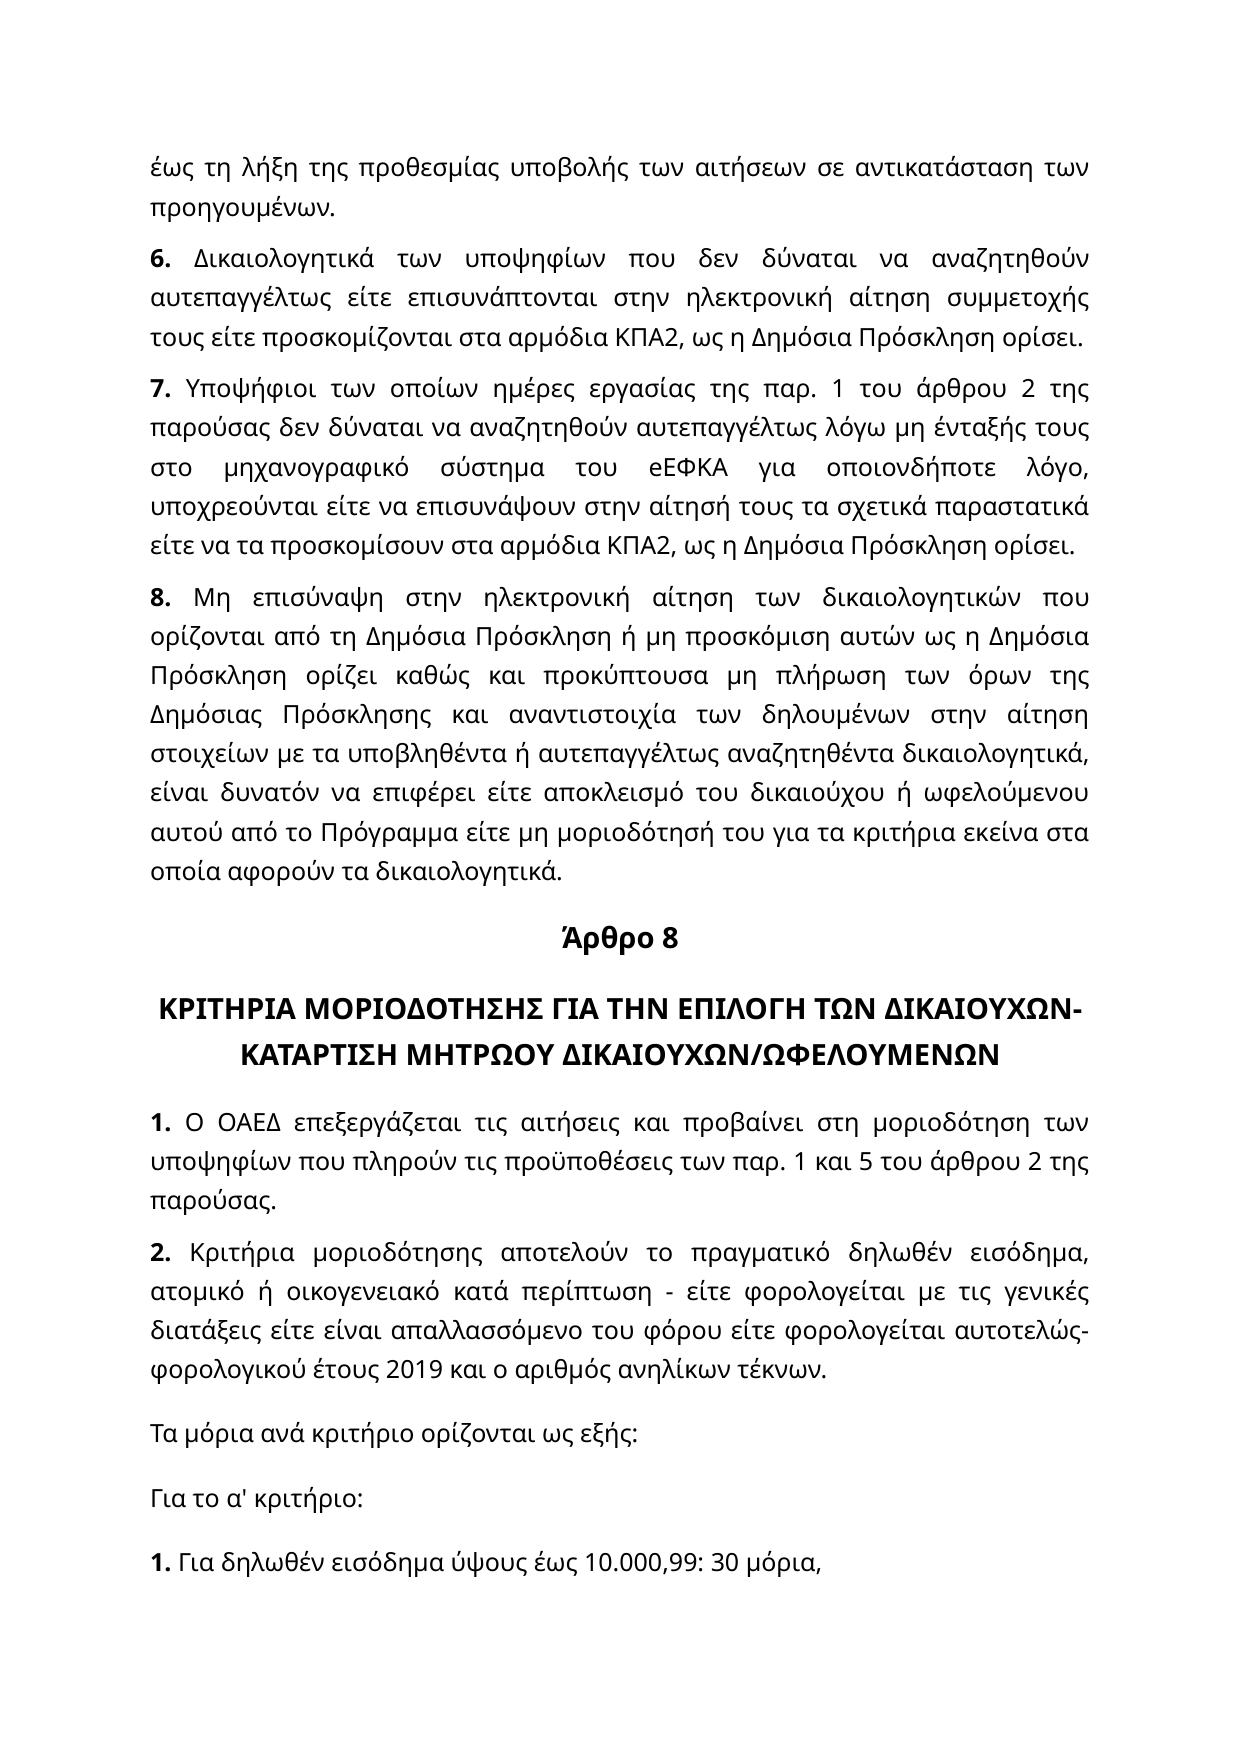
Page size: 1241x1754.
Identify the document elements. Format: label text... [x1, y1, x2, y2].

text 6. Δικαιολογητικά των υποψηφίων που δεν δύναται να αναζητηθούν αυτεπαγγέλτως είτε επισυνάπτονται στην ηλεκτρονική αίτηση συμμετοχής τους είτε προσκομίζονται στα αρμόδια ΚΠΑ2, ως η Δημόσια Πρόσκληση ορίσει. [150, 241, 1090, 353]
text 7. Υποψήφιοι των οποίων ημέρες εργασίας της παρ. 1 του άρθρου 2 της παρούσας δεν δύναται να αναζητηθούν αυτεπαγγέλτως λόγω μη ένταξής τους στο μηχανογραφικό σύστημα του eΕΦΚΑ για οποιονδήποτε λόγο, υποχρεούνται είτε να επισυνάψουν στην αίτησή τους τα σχετικά παραστατικά είτε να τα προσκομίσουν στα αρμόδια ΚΠΑ2, ως η Δημόσια Πρόσκληση ορίσει. [150, 371, 1090, 562]
text 1. Ο ΟΑΕΔ επεξεργάζεται τις αιτήσεις και προβαίνει στη μοριοδότηση των υποψηφίων που πληρούν τις προϋποθέσεις των παρ. 1 και 5 του άρθρου 2 της παρούσας. [150, 1104, 1090, 1217]
text 1. Για δηλωθέν εισόδημα ύψους έως 10.000,99: 30 μόρια, [150, 1544, 1090, 1578]
text 8. Μη επισύναψη στην ηλεκτρονική αίτηση των δικαιολογητικών που ορίζονται από τη Δημόσια Πρόσκληση ή μη προσκόμιση αυτών ως η Δημόσια Πρόσκληση ορίζει καθώς και προκύπτουσα μη πλήρωση των όρων της Δημόσιας Πρόσκλησης και αναντιστοιχία των δηλουμένων στην αίτηση στοιχείων με τα υποβληθέντα ή αυτεπαγγέλτως αναζητηθέντα δικαιολογητικά, είναι δυνατόν να επιφέρει είτε αποκλεισμό του δικαιούχου ή ωφελούμενου αυτού από το Πρόγραμμα είτε μη μοριοδότησή του για τα κριτήρια εκείνα στα οποία αφορούν τα δικαιολογητικά. [150, 579, 1090, 887]
text έως τη λήξη της προθεσμίας υποβολής των αιτήσεων σε αντικατάσταση των προηγουμένων. [150, 150, 1090, 223]
text 2. Κριτήρια μοριοδότησης αποτελούν το πραγματικό δηλωθέν εισόδημα, ατομικό ή οικογενειακό κατά περίπτωση - είτε φορολογείται με τις γενικές διατάξεις είτε είναι απαλλασσόμενο του φόρου είτε φορολογείται αυτοτελώς-φορολογικού έτους 2019 και ο αριθμός ανηλίκων τέκνων. [150, 1234, 1090, 1386]
text Για το α' κριτήριο: [150, 1480, 1090, 1514]
subtitle ΚΡΙΤΗΡΙΑ ΜΟΡΙΟΔΟΤΗΣΗΣ ΓΙΑ ΤΗΝ ΕΠΙΛΟΓΗ ΤΩΝ ΔΙΚΑΙΟΥΧΩΝ- ΚΑΤΑΡΤΙΣΗ ΜΗΤΡΩΟΥ ΔΙΚΑΙΟΥΧΩΝ/ΩΦΕΛΟΥΜΕΝΩΝ [150, 988, 1090, 1073]
text Τα μόρια ανά κριτήριο ορίζονται ως εξής: [150, 1416, 1090, 1450]
subtitle Άρθρο 8 [150, 917, 1090, 957]
